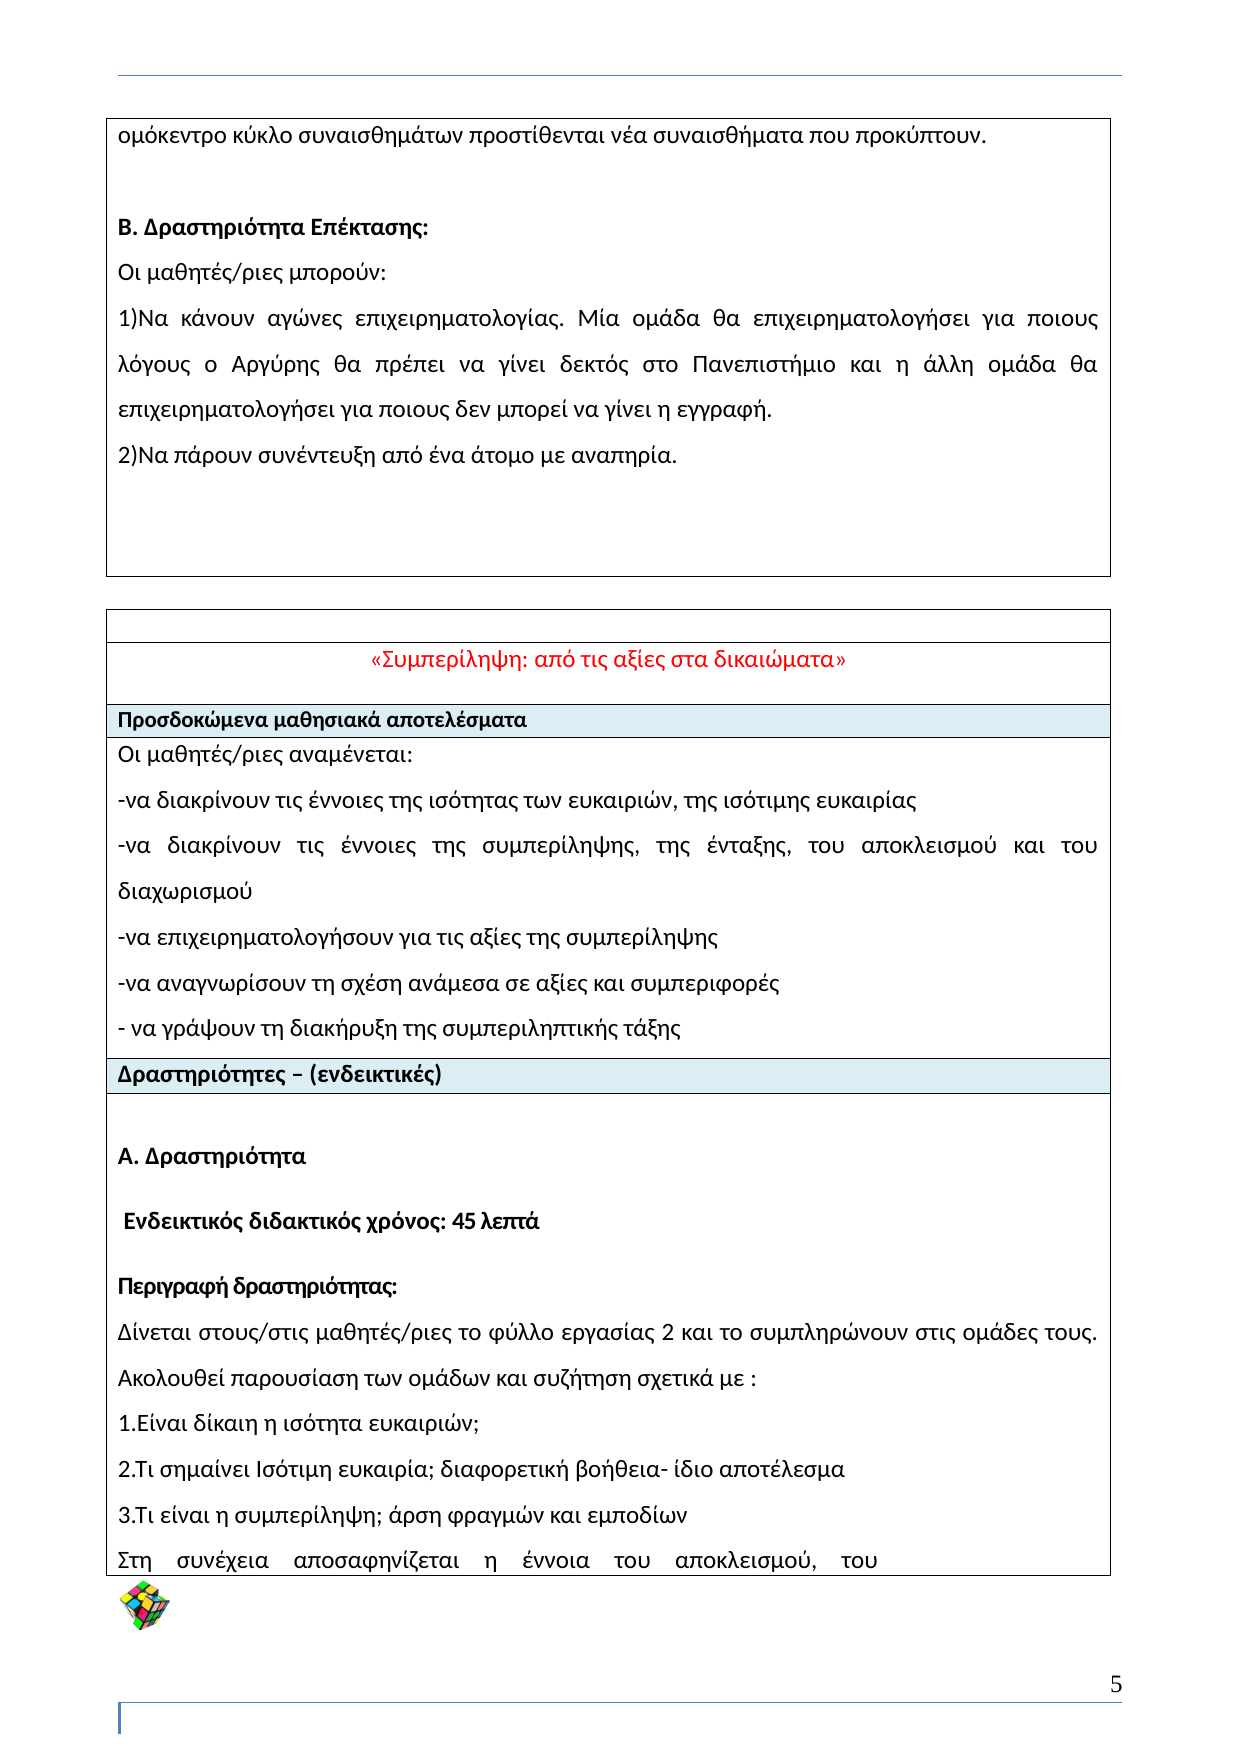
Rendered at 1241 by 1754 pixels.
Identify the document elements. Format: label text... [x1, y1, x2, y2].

table_cell ομόκεντρο κύκλο συναισθημάτων προστίθενται νέα συναισθήματα που προκύπτουν. Β. Δραστηριότητα Επέκτασης: Οι μαθητές/ριες μπορούν: 1)Να κάνουν αγώνες επιχειρηματολογίας. Μία ομάδα θα επιχειρηματολογήσει για ποιους λόγους ο Αργύρης θα πρέπει να γίνει δεκτός στο Πανεπιστήμιο και η άλλη ομάδα θα επιχειρηματολογήσει για ποιους δεν μπορεί να γίνει η εγγραφή. 2)Να πάρουν συνέντευξη από ένα άτομο με αναπηρία. [107, 119, 1110, 576]
table_cell Προσδοκώμενα μαθησιακά αποτελέσματα [107, 705, 1110, 737]
table_cell «Συμπερίληψη: από τις αξίες στα δικαιώματα» [107, 643, 1110, 704]
table_cell Α. Δραστηριότητα Ενδεικτικός διδακτικός χρόνος: 45 λεπτά Περιγραφή δραστηριότητας: Δίνεται στους/στις μαθητές/ριες το φύλλο εργασίας 2 και το συμπληρώνουν στις ομάδες τους. Ακολουθεί παρουσίαση των ομάδων και συζήτηση σχετικά με : 1.Είναι δίκαιη η ισότητα ευκαιριών; 2.Τι σημαίνει Ισότιμη ευκαιρία; διαφορετική βοήθεια- ίδιο αποτέλεσμα 3.Τι είναι η συμπερίληψη; άρση φραγμών και εμποδίων Στη συνέχεια αποσαφηνίζεται η έννοια του αποκλεισμού, του [107, 1094, 1110, 1575]
table_cell Οι μαθητές/ριες αναμένεται: -να διακρίνουν τις έννοιες της ισότητας των ευκαιριών, της ισότιμης ευκαιρίας -να διακρίνουν τις έννοιες της συμπερίληψης, της ένταξης, του αποκλεισμού και του διαχωρισμού -να επιχειρηματολογήσουν για τις αξίες της συμπερίληψης -να αναγνωρίσουν τη σχέση ανάμεσα σε αξίες και συμπεριφορές - να γράψουν τη διακήρυξη της συμπεριληπτικής τάξης [107, 738, 1110, 1057]
table_header [107, 610, 1110, 642]
table_cell Δραστηριότητες – (ενδεικτικές) [107, 1059, 1110, 1093]
